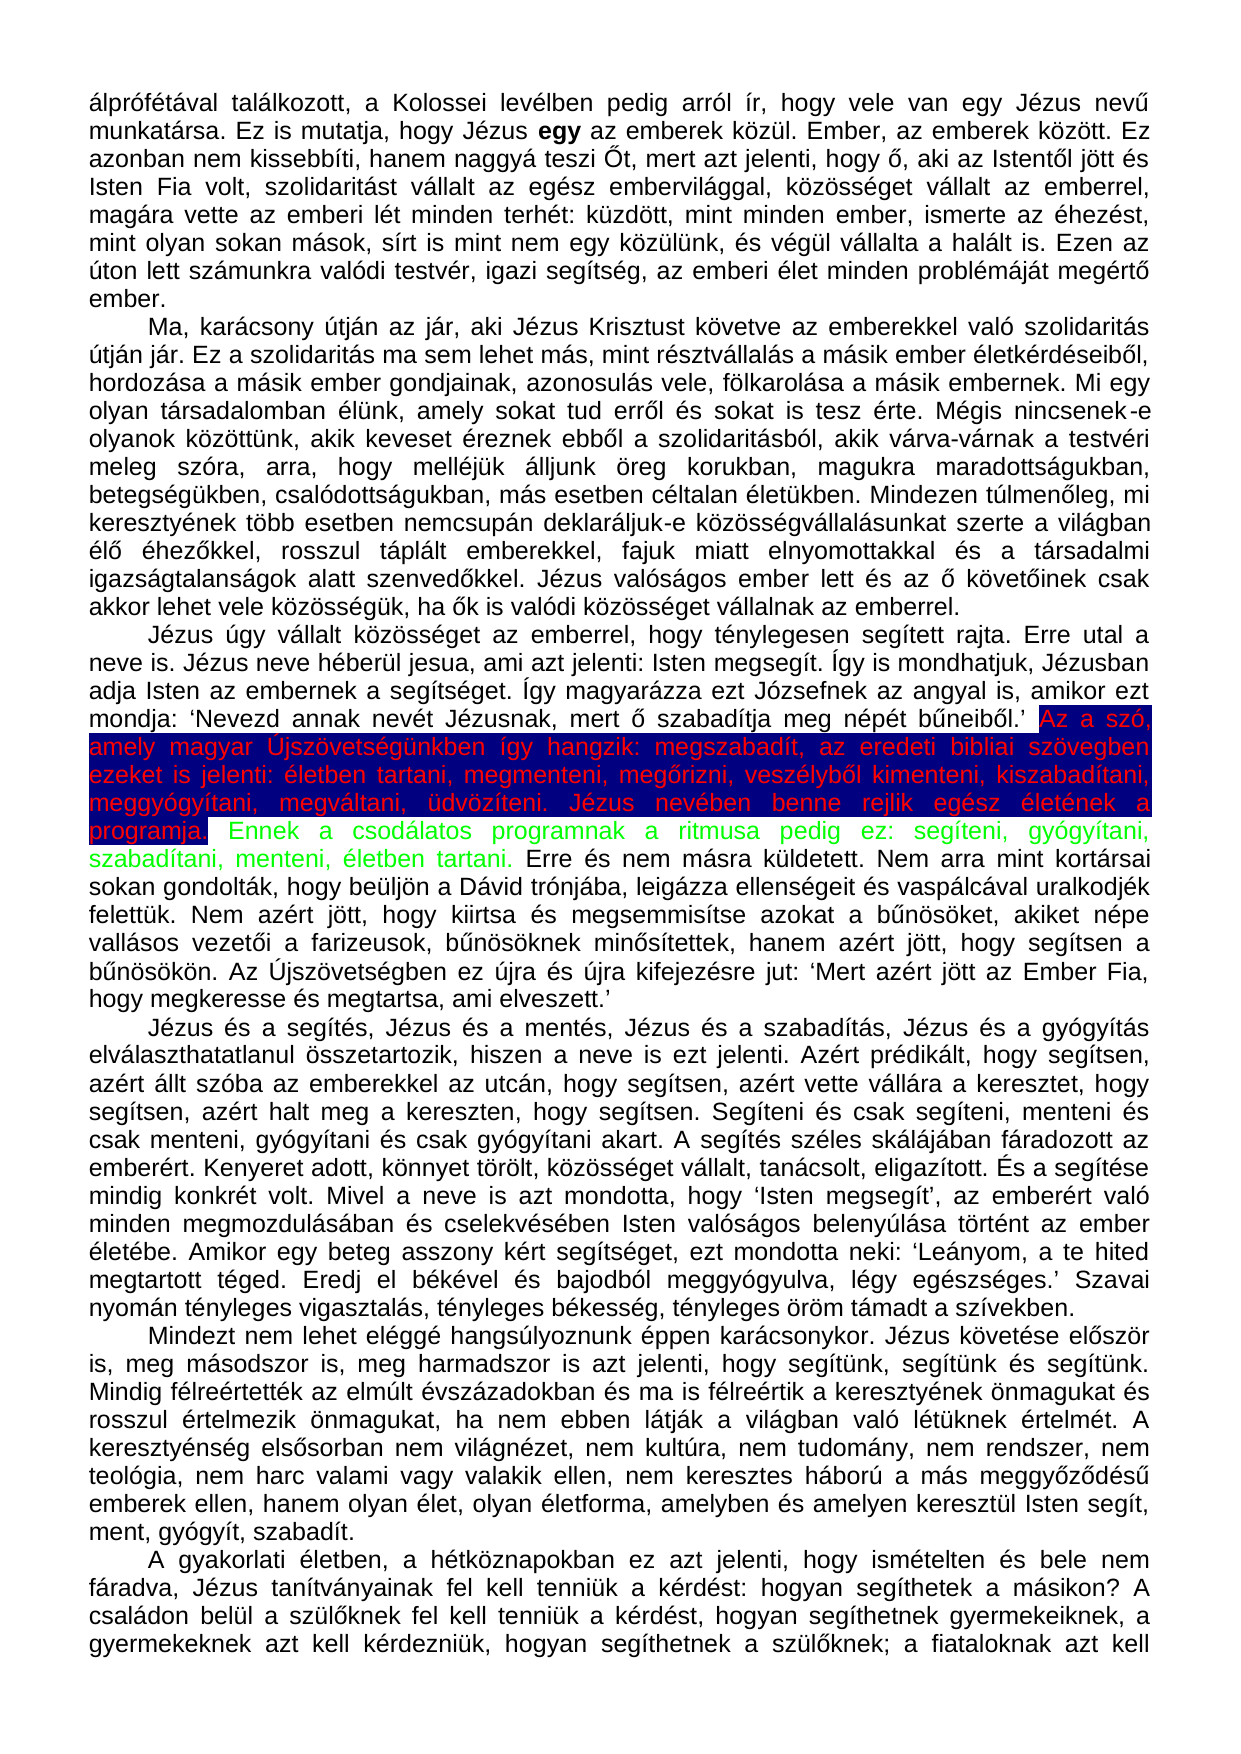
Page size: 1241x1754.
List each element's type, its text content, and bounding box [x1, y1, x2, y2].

text Jézus és a segítés, Jézus és a mentés, Jézus és a szabadítás, Jézus és a gyógyítás elválaszthatatlanul összetartozik, hiszen a neve is ezt jelenti. Azért prédikált, hogy segítsen, azért állt szóba az emberekkel az utcán, hogy segítsen, azért vette vállára a keresztet, hogy segítsen, azért halt meg a kereszten, hogy segítsen. Segíteni és csak segíteni, menteni és csak menteni, gyógyítani és csak gyógyítani akart. A segítés széles skálájában fáradozott az emberért. Kenyeret adott, könnyet törölt, közösséget vállalt, tanácsolt, eligazított. És a segítése mindig konkrét volt. Mivel a neve is azt mondotta, hogy ‘Isten megsegít’, az emberért való minden megmozdulásában és cselekvésében Isten valóságos belenyúlása történt az ember életébe. Amikor egy beteg asszony kért segítséget, ezt mondotta neki: ‘Leányom, a te hited megtartott téged. Eredj el békével és bajodból meggyógyulva, légy egészséges.’ Szavai nyomán tényleges vigasztalás, tényleges békesség, tényleges öröm támadt a szívekben. [88, 1013, 1152, 1321]
text A gyakorlati életben, a hétköznapokban ez azt jelenti, hogy ismételten és bele nem fáradva, Jézus tanítványainak fel kell tenniük a kérdést: hogyan segíthetek a másikon? A családon belül a szülőknek fel kell tenniük a kérdést, hogyan segíthetnek gyermekeiknek, a gyermekeknek azt kell kérdezniük, hogyan segíthetnek a szülőknek; a fiataloknak azt kell [88, 1546, 1152, 1658]
text álprófétával találkozott, a Kolossei levélben pedig arról ír, hogy vele van egy Jézus nevű munkatársa. Ez is mutatja, hogy Jézus egy az emberek közül. Ember, az emberek között. Ez azonban nem kissebbíti, hanem naggyá teszi Őt, mert azt jelenti, hogy ő, aki az Istentől jött és Isten Fia volt, szolidaritást vállalt az egész embervilággal, közösséget vállalt az emberrel, magára vette az emberi lét minden terhét: küzdött, mint minden ember, ismerte az éhezést, mint olyan sokan mások, sírt is mint nem egy közülünk, és végül vállalta a halált is. Ezen az úton lett számunkra valódi testvér, igazi segítség, az emberi élet minden problémáját megértő ember. [88, 88, 1152, 313]
text Jézus úgy vállalt közösséget az emberrel, hogy ténylegesen segített rajta. Erre utal a neve is. Jézus neve héberül jesua, ami azt jelenti: Isten megsegít. Így is mondhatjuk, Jézusban adja Isten az embernek a segítséget. Így magyarázza ezt Józsefnek az angyal is, amikor ezt mondja: ‘Nevezd annak nevét Jézusnak, mert ő szabadítja meg népét bűneiből.’ Az a szó, amely magyar Újszövetségünkben így hangzik: megszabadít, az eredeti bibliai szövegben ezeket is jelenti: életben tartani, megmenteni, megőrizni, veszélyből kimenteni, kiszabadítani, meggyógyítani, megváltani, üdvözíteni. Jézus nevében benne rejlik egész életének a programja. Ennek a csodálatos programnak a ritmusa pedig ez: segíteni, gyógyítani, szabadítani, menteni, életben tartani. Erre és nem másra küldetett. Nem arra mint kortársai sokan gondolták, hogy beüljön a Dávid trónjába, leigázza ellenségeit és vaspálcával uralkodjék felettük. Nem azért jött, hogy kiirtsa és megsemmisítse azokat a bűnösöket, akiket népe vallásos vezetői a farizeusok, bűnösöknek minősítettek, hanem azért jött, hogy segítsen a bűnösökön. Az Újszövetségben ez újra és újra kifejezésre jut: ‘Mert azért jött az Ember Fia, hogy megkeresse és megtartsa, ami elveszett.’ [88, 621, 1152, 1013]
text Ma, karácsony útján az jár, aki Jézus Krisztust követve az emberekkel való szolidaritás útján jár. Ez a szolidaritás ma sem lehet más, mint résztvállalás a másik ember életkérdéseiből, hordozása a másik ember gondjainak, azonosulás vele, fölkarolása a másik embernek. Mi egy olyan társadalomban élünk, amely sokat tud erről és sokat is tesz érte. Mégis nincsenek‑e olyanok közöttünk, akik keveset éreznek ebből a szolidaritásból, akik várva-várnak a testvéri meleg szóra, arra, hogy melléjük álljunk öreg korukban, magukra maradottságukban, betegségükben, csalódottságukban, más esetben céltalan életükben. Mindezen túlmenőleg, mi keresztyének több esetben nemcsupán deklaráljuk‑e közösségvállalásunkat szerte a világban élő éhezőkkel, rosszul táplált emberekkel, fajuk miatt elnyomottakkal és a társadalmi igazságtalanságok alatt szenvedőkkel. Jézus valóságos ember lett és az ő követőinek csak akkor lehet vele közösségük, ha ők is valódi közösséget vállalnak az emberrel. [88, 313, 1152, 621]
text Mindezt nem lehet eléggé hangsúlyoznunk éppen karácsonykor. Jézus követése először is, meg másodszor is, meg harmadszor is azt jelenti, hogy segítünk, segítünk és segítünk. Mindig félreértették az elmúlt évszázadokban és ma is félreértik a keresztyének önmagukat és rosszul értelmezik önmagukat, ha nem ebben látják a világban való létüknek értelmét. A keresztyénség elsősorban nem világnézet, nem kultúra, nem tudomány, nem rendszer, nem teológia, nem harc valami vagy valakik ellen, nem keresztes háború a más meggyőződésű emberek ellen, hanem olyan élet, olyan életforma, amelyben és amelyen keresztül Isten segít, ment, gyógyít, szabadít. [88, 1321, 1152, 1546]
